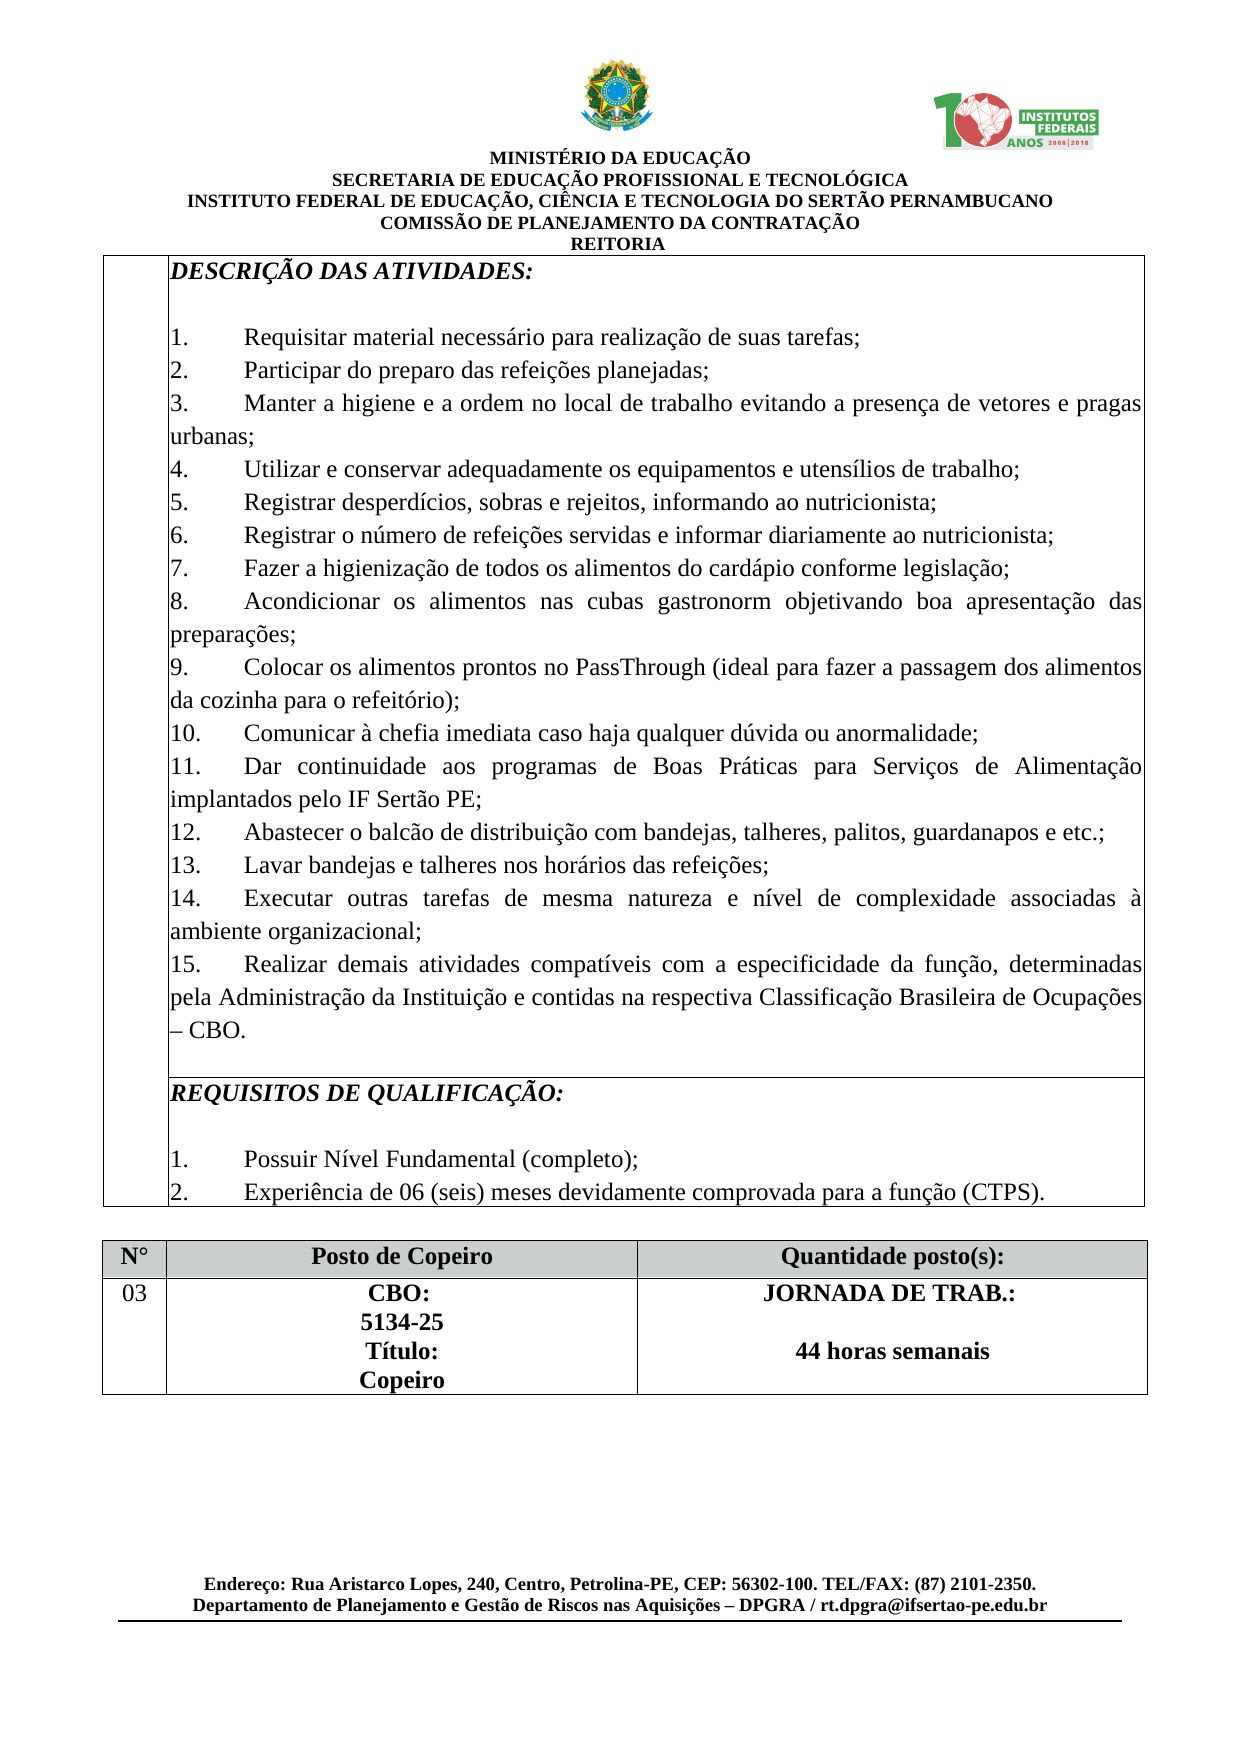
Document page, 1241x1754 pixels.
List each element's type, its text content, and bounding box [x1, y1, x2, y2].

table_cell 03 [103, 1279, 166, 1393]
table_header N° [103, 1241, 166, 1277]
picture [579, 58, 654, 132]
table_cell JORNADA DE TRAB.: 44 horas semanais [638, 1279, 1147, 1393]
table_header Posto de Copeiro [167, 1241, 637, 1277]
table_cell [104, 256, 168, 1206]
table_header Quantidade posto(s): [638, 1241, 1147, 1277]
picture [933, 93, 1099, 150]
table_cell REQUISITOS DE QUALIFICAÇÃO: Possuir Nível Fundamental (completo); Experiência de 06 (seis) meses devidamente comprovada para a função (CTPS). [169, 1078, 1144, 1206]
table_cell DESCRIÇÃO DAS ATIVIDADES: Requisitar material necessário para realização de suas tarefas; Participar do preparo das refeições planejadas; Manter a higiene e a ordem no local de trabalho evitando a presença de vetores e pragas urbanas; Utilizar e conservar adequadamente os equipamentos e utensílios de trabalho; Registrar desperdícios, sobras e rejeitos, informando ao nutricionista; Registrar o número de refeições servidas e informar diariamente ao nutricionista; Fazer a higienização de todos os alimentos do cardápio conforme legislação; Acondicionar os alimentos nas cubas gastronorm objetivando boa apresentação das preparações; Colocar os alimentos prontos no PassThrough (ideal para fazer a passagem dos alimentos da cozinha para o refeitório); Comunicar à chefia imediata caso haja qualquer dúvida ou anormalidade; Dar continuidade aos programas de Boas Práticas para Serviços de Alimentação implantados pelo IF Sertão PE; Abastecer o balcão de distribuição com bandejas, talheres, palitos, guardanapos e etc.; Lavar bandejas e talheres nos horários das refeições; Executar outras tarefas de mesma natureza e nível de complexidade associadas à ambiente organizacional; Realizar demais atividades compatíveis com a especificidade da função, determinadas pela Administração da Instituição e contidas na respectiva Classificação Brasileira de Ocupações – CBO. [169, 256, 1144, 1077]
table_cell CBO: 5134-25 Título: Copeiro [167, 1279, 637, 1393]
